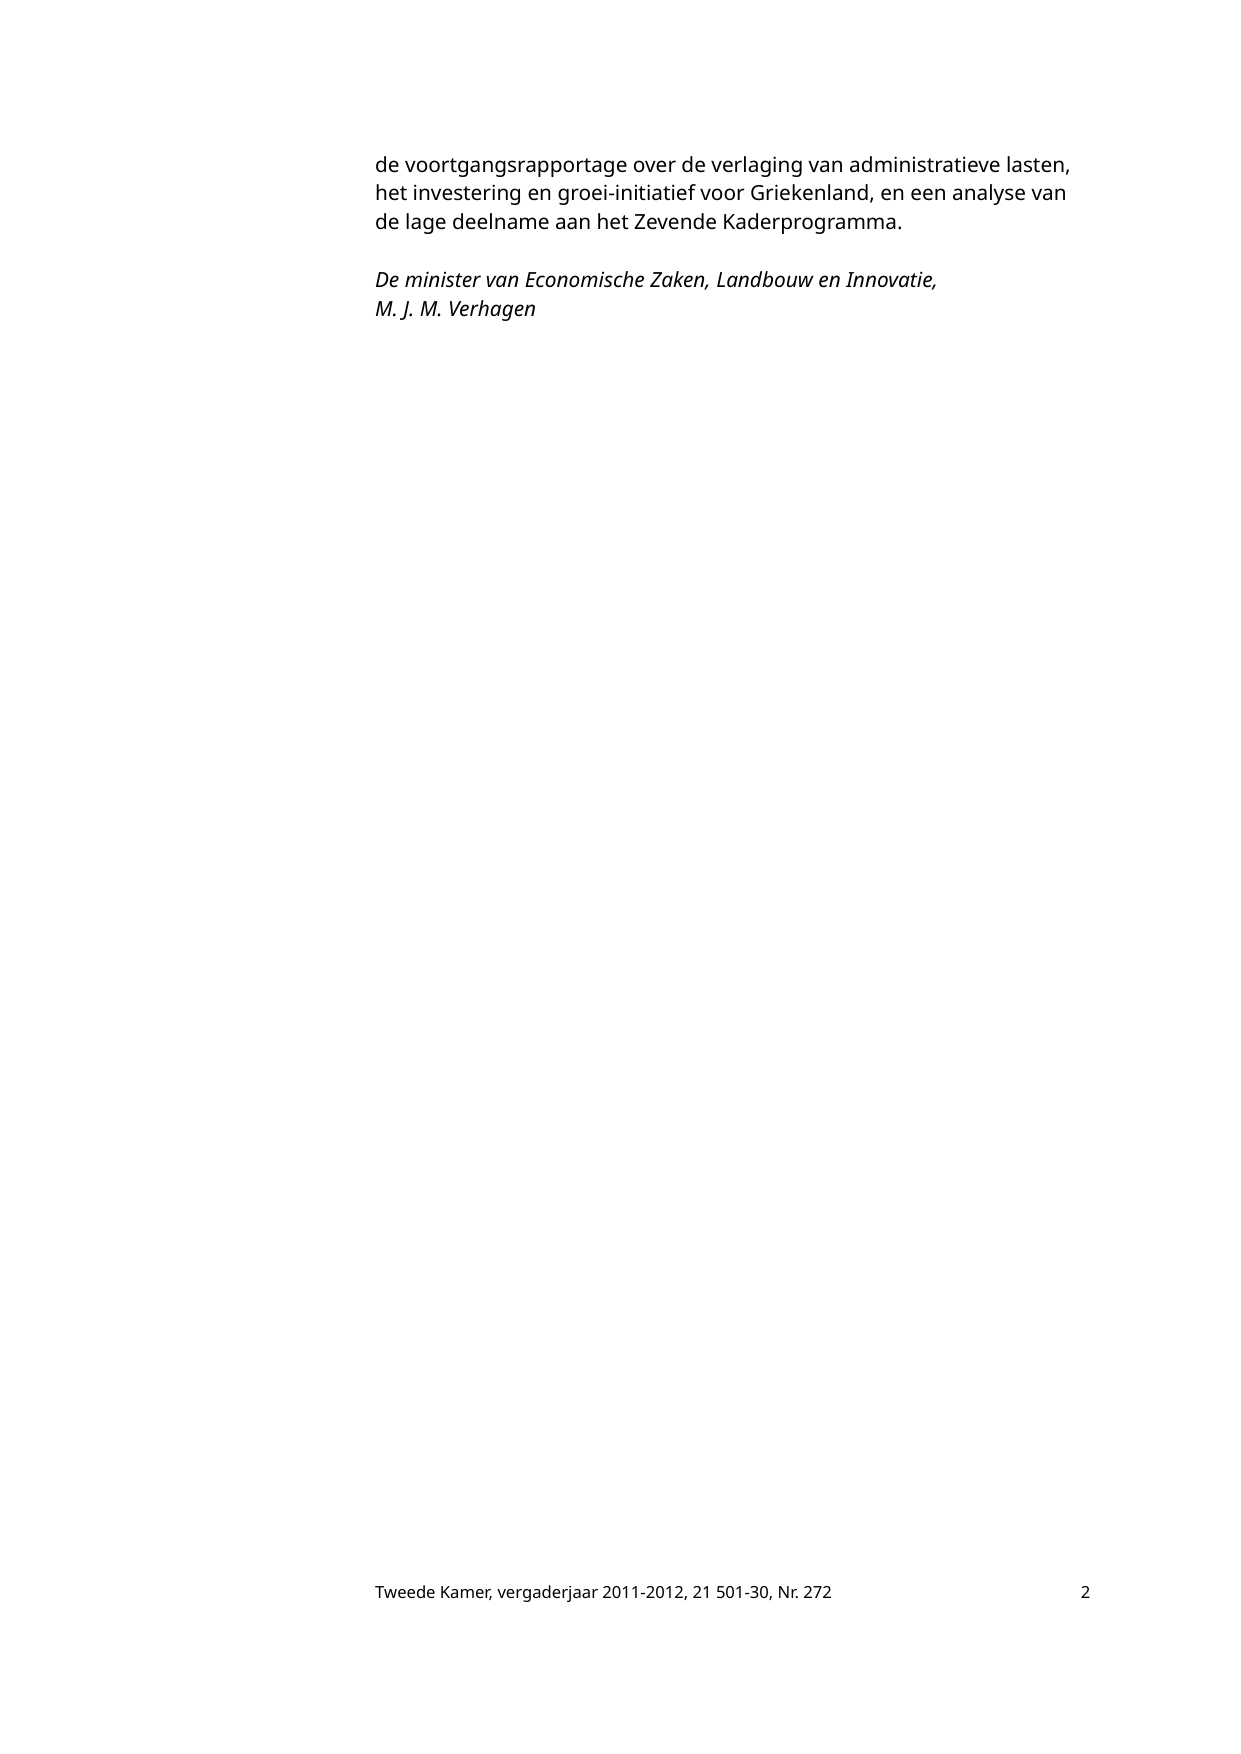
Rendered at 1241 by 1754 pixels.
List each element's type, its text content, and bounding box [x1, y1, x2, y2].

text De minister van Economische Zaken, Landbouw en Innovatie, [375, 265, 1090, 294]
text M. J. M. Verhagen [375, 294, 1090, 322]
text de voortgangsrapportage over de verlaging van administratieve lasten, het investering en groei-initiatief voor Griekenland, en een analyse van de lage deelname aan het Zevende Kaderprogramma. [375, 150, 1090, 235]
